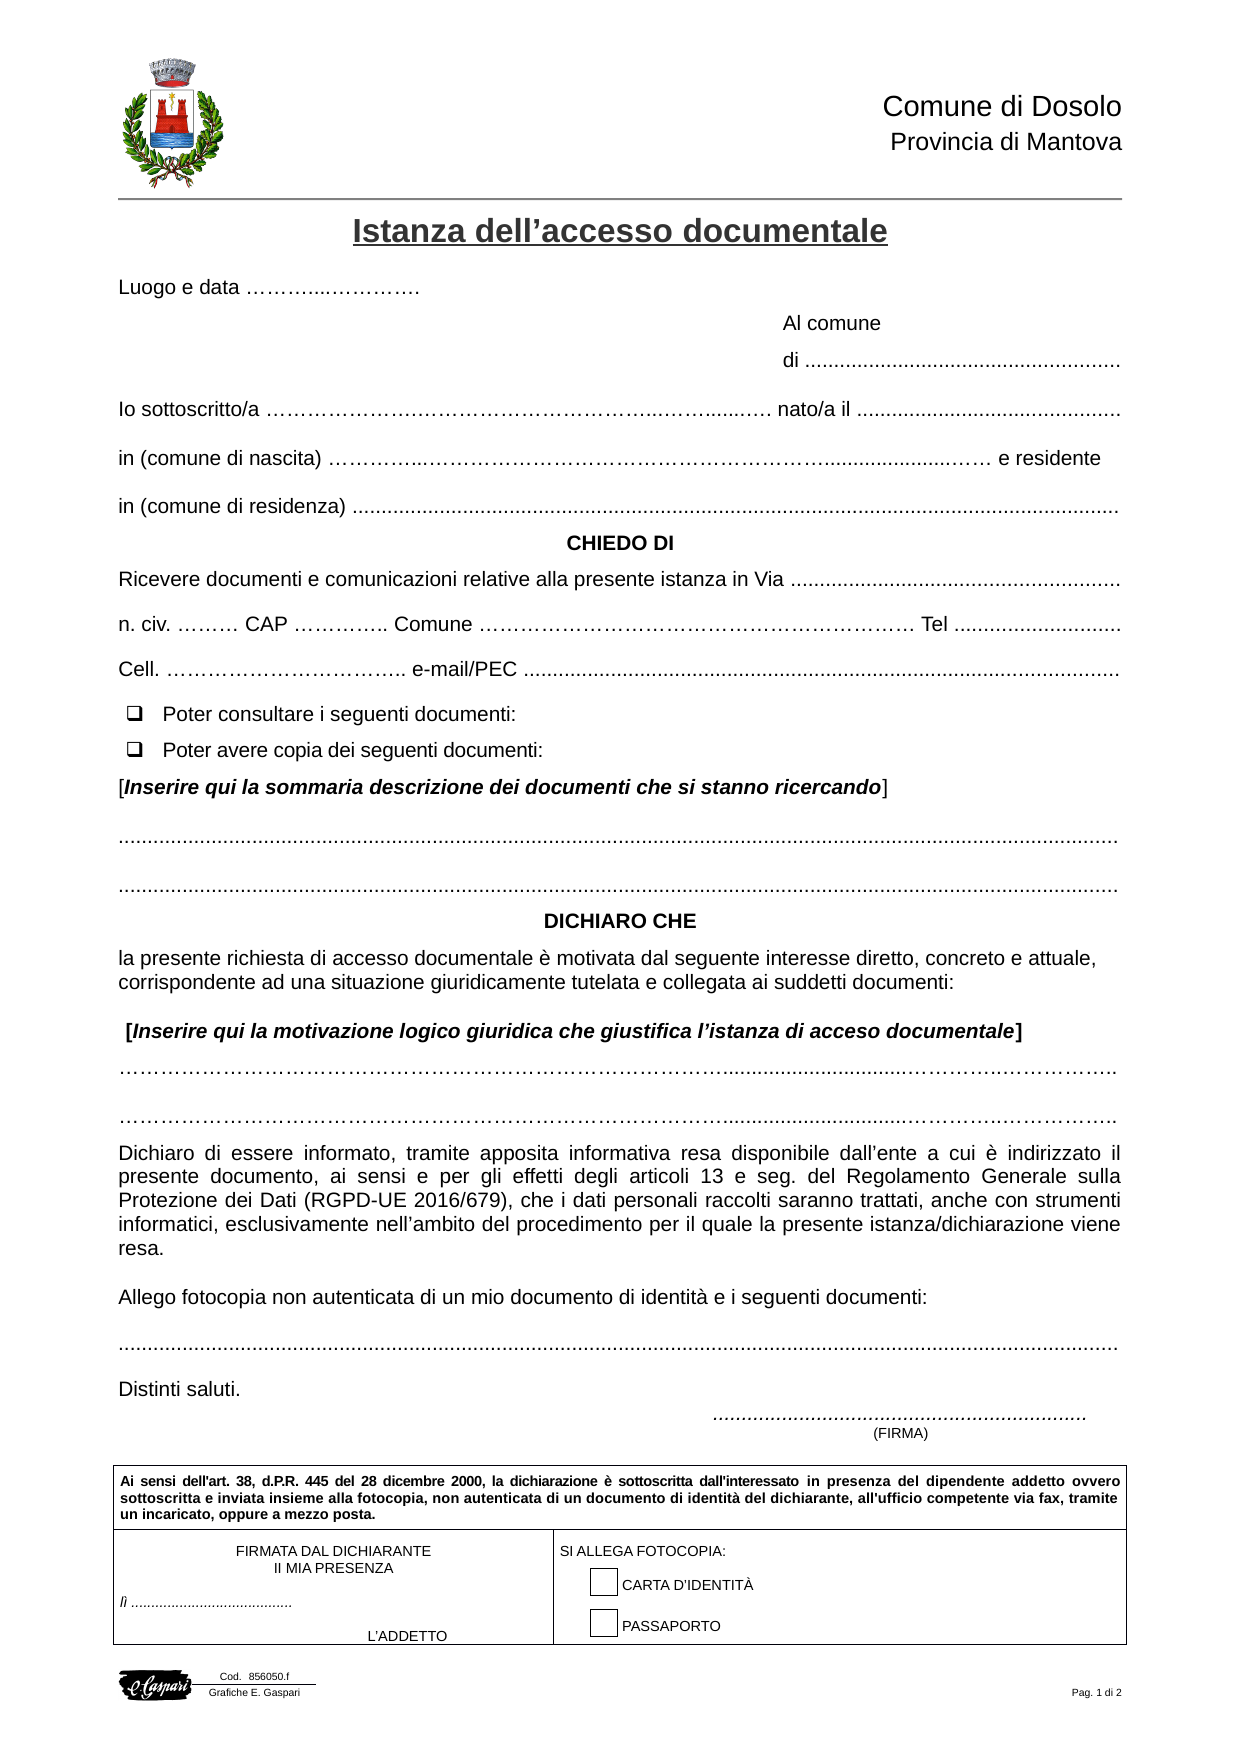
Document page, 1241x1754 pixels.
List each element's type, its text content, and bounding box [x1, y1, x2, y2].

text la presente richiesta di accesso documentale è motivata dal seguente interesse diretto, concreto e attuale, corrispondente ad una situazione giuridicamente tutelata e collegata ai suddetti documenti: [118, 946, 1122, 993]
picture [118, 1669, 192, 1701]
text Al comune [783, 311, 1122, 335]
picture [122, 58, 224, 189]
subtitle Istanza dell’accesso documentale [118, 211, 1122, 249]
text [Inserire qui la sommaria descrizione dei documenti che si stanno ricercando] [118, 775, 1122, 799]
text in (comune di nascita) …………...…………………………………………………......................…… e residente [118, 445, 1122, 469]
text n. civ. ……… CAP ………….. Comune ……………………………………………………… Tel [118, 612, 1122, 636]
list Poter avere copia dei seguenti documenti: [125, 738, 1122, 762]
text Ricevere documenti e comunicazioni relative alla presente istanza in Via [118, 567, 1122, 591]
text Io sottoscritto/a ………………….……………………………...…….......…. nato/a il [118, 396, 1122, 420]
table_cell FIRMATA DAL DICHIARANTE II MIA PRESENZA lì ........................................ L’ADDETTO [114, 1530, 553, 1644]
text [Inserire qui la motivazione logico giuridica che giustifica l’istanza di acceso documentale] [125, 1018, 1122, 1042]
text ……………………………………………………………………………................................…………..…………….. [118, 1104, 1122, 1128]
text Luogo e data ………....…………. [118, 274, 1122, 298]
list Poter consultare i seguenti documenti: [125, 702, 1122, 726]
text (FIRMA) [679, 1425, 1122, 1442]
text Cell. …………………………….. e-mail/PEC [118, 657, 1122, 681]
text Distinti saluti. [118, 1377, 1122, 1401]
table_header Ai sensi dell'art. 38, d.P.R. 445 del 28 dicembre 2000, la dichiarazione è sottoscritta dall'interessato in presenza del dipendente addetto ovvero sottoscritta e inviata insieme alla fotocopia, non autenticata di un documento di identità del dichiarante, all'ufficio competente via fax, tramite un incaricato, oppure a mezzo posta. [114, 1466, 1126, 1529]
text in (comune di residenza) [118, 494, 1122, 518]
table_cell SI ALLEGA FOTOCOPIA: CARTA D’IDENTITÀ PASSAPORTO [554, 1530, 1126, 1644]
text ……………………………………………………………………………................................…………..…………….. [118, 1055, 1122, 1079]
text Comune di Dosolo [224, 89, 1122, 122]
text Allego fotocopia non autenticata di un mio documento di identità e i seguenti documenti: [118, 1285, 1122, 1309]
text CHIEDO DI [118, 531, 1122, 555]
text Provincia di Mantova [224, 127, 1122, 156]
text DICHIARO CHE [118, 909, 1122, 933]
text ................................................................. [679, 1401, 1122, 1425]
text di [783, 347, 1122, 371]
text Dichiaro di essere informato, tramite apposita informativa resa disponibile dall’ente a cui è indirizzato il presente documento, ai sensi e per gli effetti degli articoli 13 e seg. del Regolamento Generale sulla Protezione dei Dati (RGPD-UE 2016/679), che i dati personali raccolti saranno trattati, anche con strumenti informatici, esclusivamente nell’ambito del procedimento per il quale la presente istanza/dichiarazione viene resa. [118, 1140, 1122, 1260]
